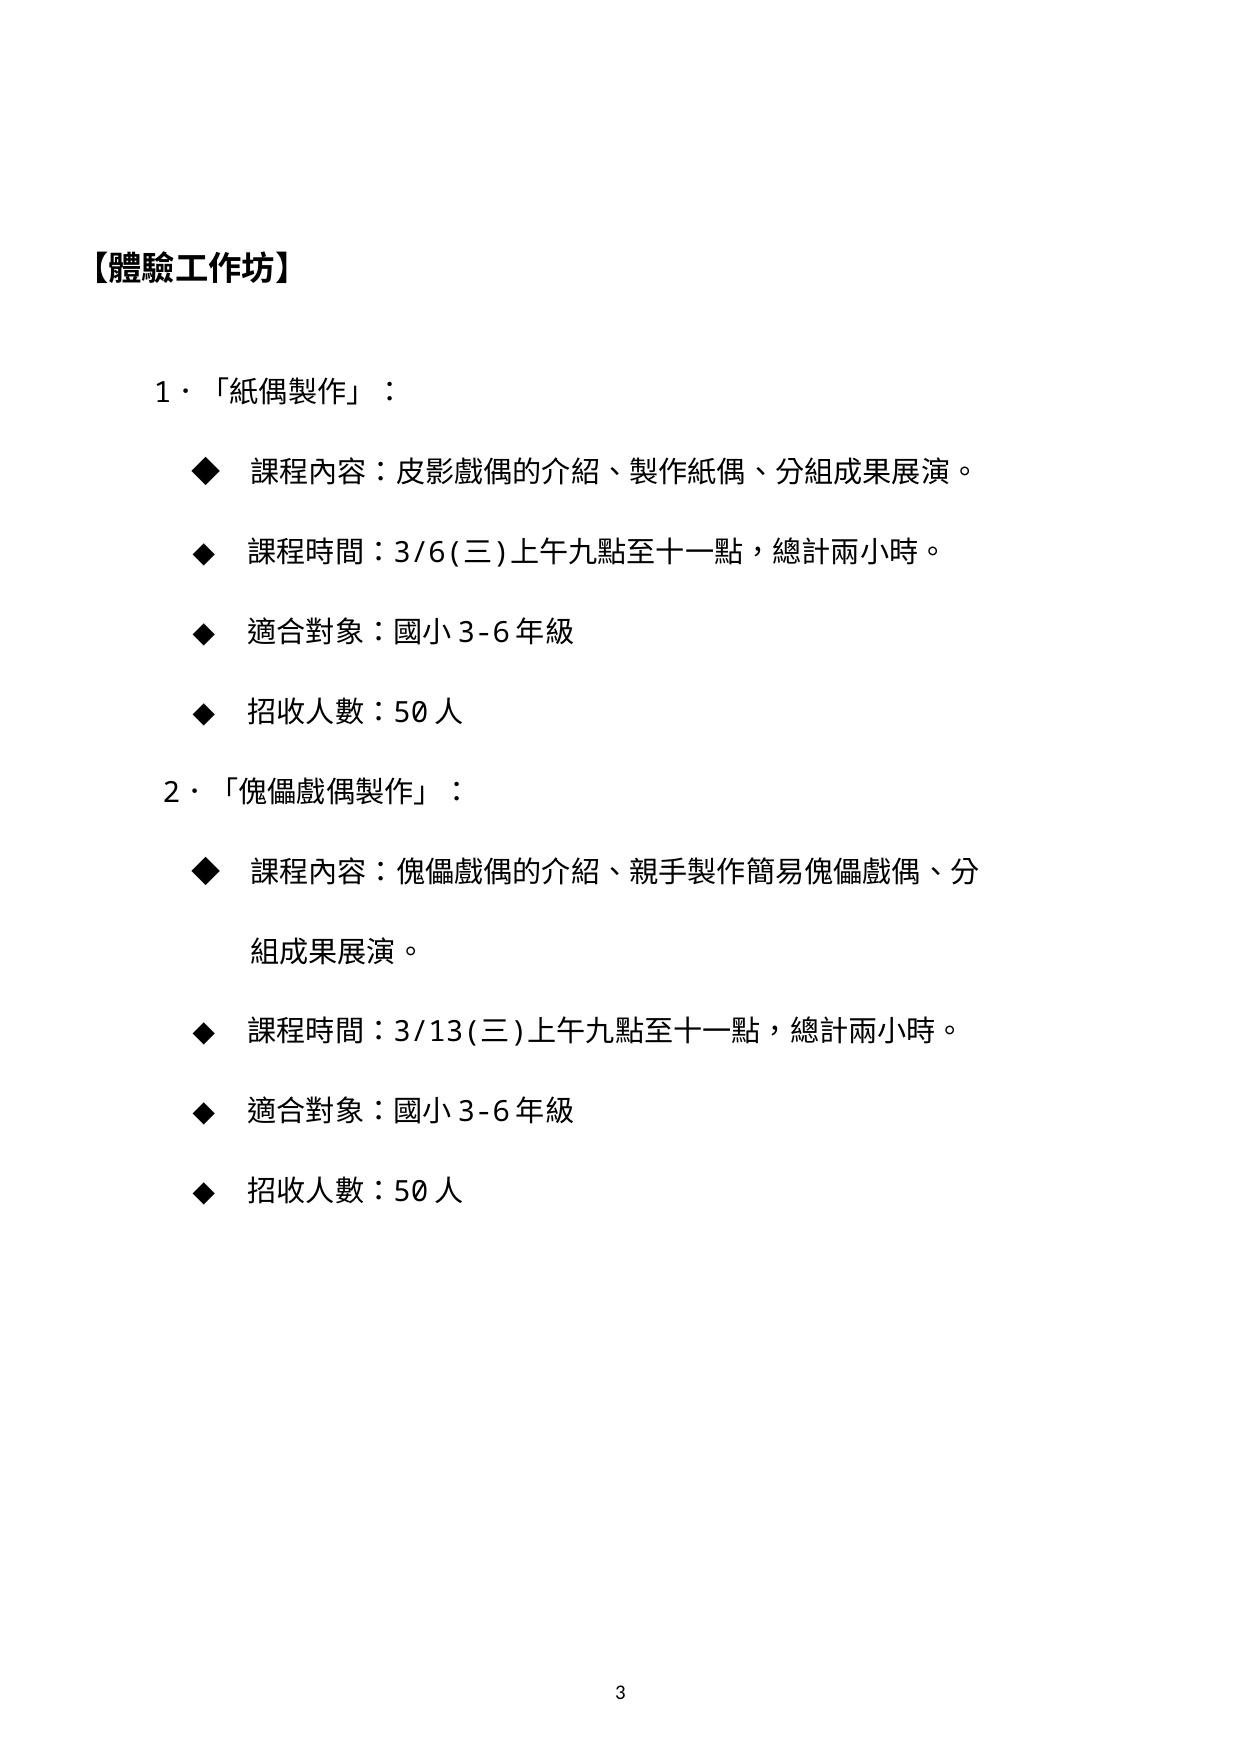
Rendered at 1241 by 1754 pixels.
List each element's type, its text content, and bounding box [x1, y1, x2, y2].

text 組成果展演。 [75, 928, 1165, 970]
list 適合對象：國小3-6年級 [192, 608, 1165, 651]
text 2．「傀儡戲偶製作」： [75, 768, 1165, 811]
text 1．「紙偶製作」： [75, 368, 1165, 411]
text ◆ 課程內容：皮影戲偶的介紹、製作紙偶、分組成果展演。 [75, 448, 1165, 491]
list 招收人數：50人 [192, 688, 1165, 731]
text 【體驗工作坊】 [75, 242, 1165, 290]
list 適合對象：國小3-6年級 [192, 1088, 1165, 1130]
list 課程時間：3/13(三)上午九點至十一點，總計兩小時。 [192, 1008, 1165, 1050]
list 課程時間：3/6(三)上午九點至十一點，總計兩小時。 [192, 528, 1165, 571]
list 招收人數：50人 [192, 1168, 1165, 1210]
text ◆ 課程內容：傀儡戲偶的介紹、親手製作簡易傀儡戲偶、分 [75, 848, 1165, 891]
